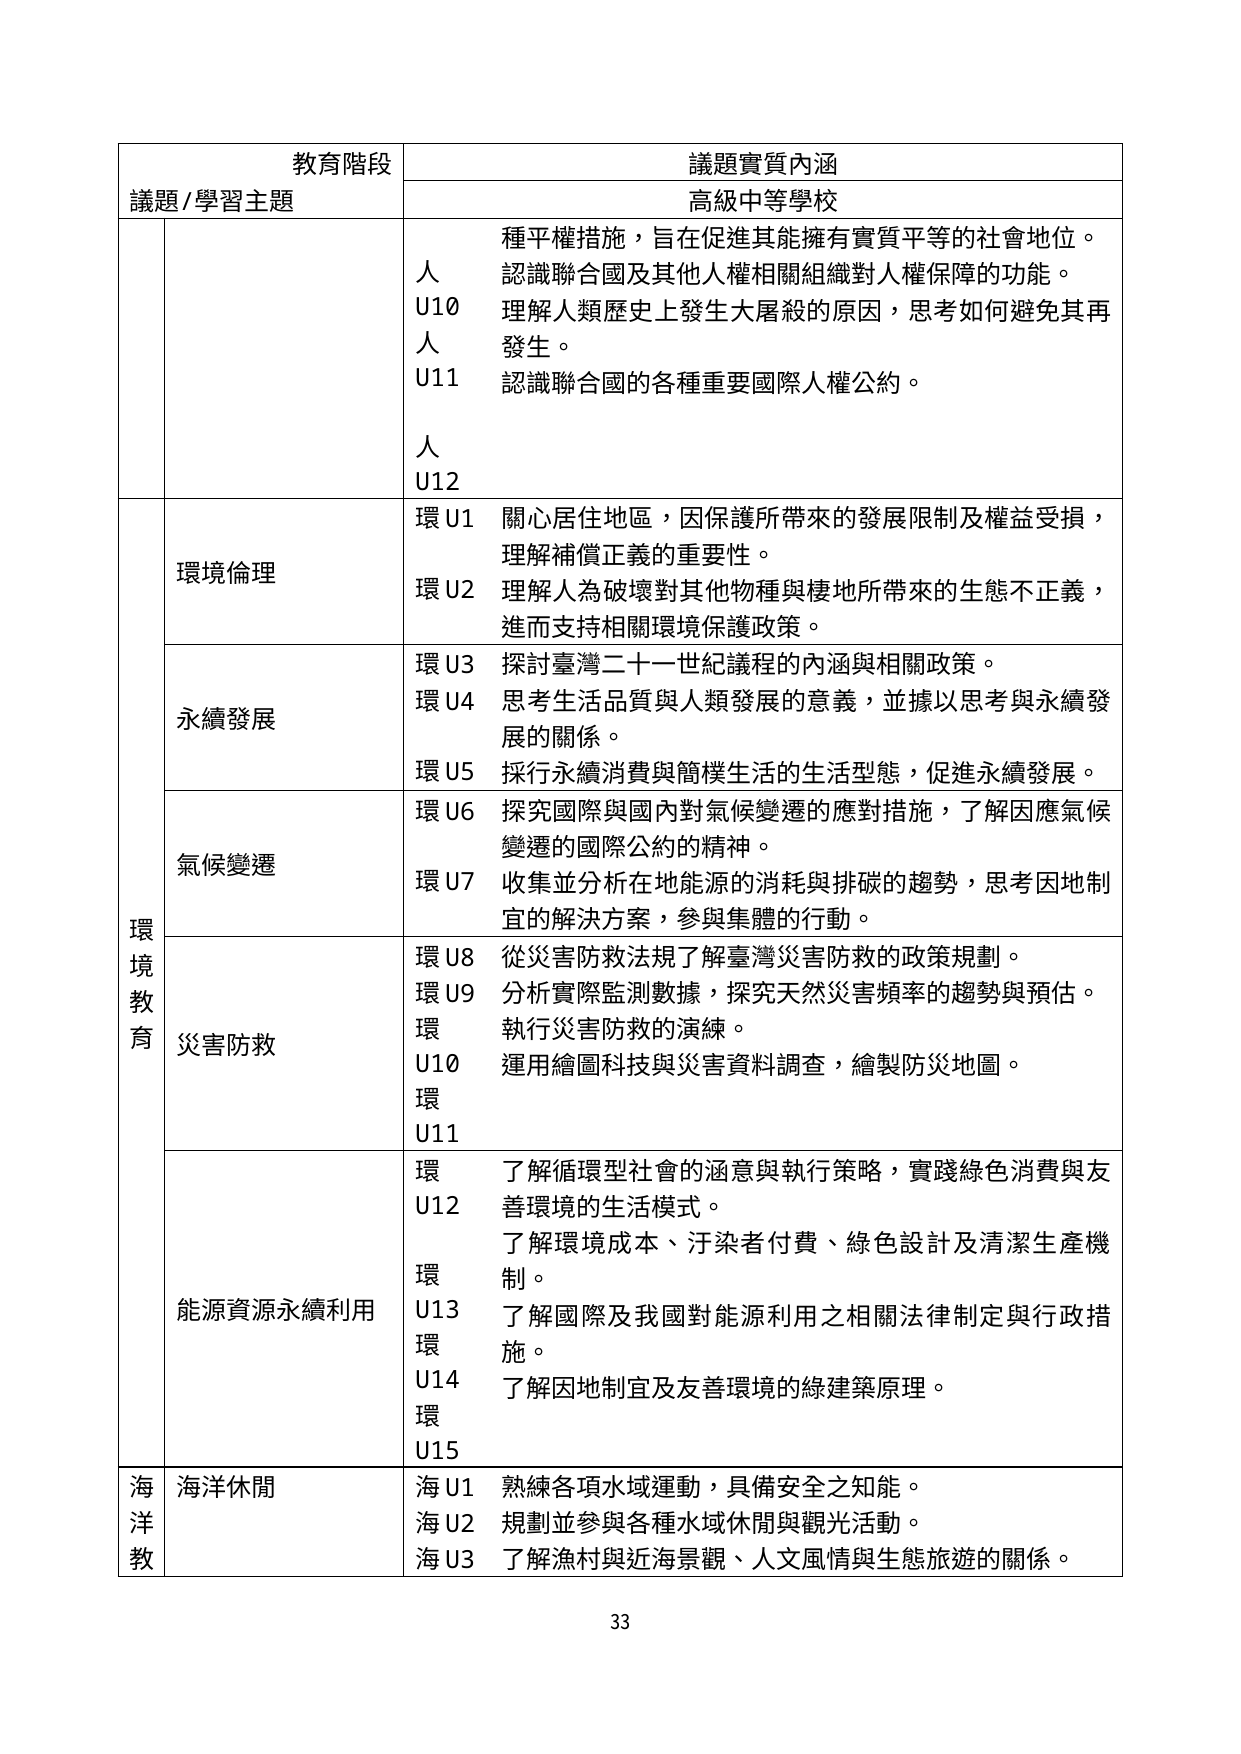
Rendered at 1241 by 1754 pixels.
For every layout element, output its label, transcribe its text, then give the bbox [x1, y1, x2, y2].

table_cell 氣候變遷 [165, 791, 403, 936]
table_cell 環U3 環U4 環U5 [404, 645, 490, 790]
table_cell 探討臺灣二十一世紀議程的內涵與相關政策。 思考生活品質與人類發展的意義，並據以思考與永續發展的關係。 採行永續消費與簡樸生活的生活型態，促進永續發展。 [490, 645, 1122, 790]
table_cell [119, 219, 164, 498]
table_cell 人U10 人U11 人U12 [404, 219, 490, 498]
table_cell 熟練各項水域運動，具備安全之知能。 規劃並參與各種水域休閒與觀光活動。 了解漁村與近海景觀、人文風情與生態旅遊的關係。 [490, 1468, 1122, 1576]
table_cell 環U12 環U13 環U14 環U15 [404, 1151, 490, 1466]
table_cell 環U1 環U2 [404, 499, 490, 644]
table_header 教育階段 議題/學習主題 [119, 144, 403, 218]
table_cell 高級中等學校 [404, 181, 1122, 218]
table_cell 環境教育 [119, 499, 164, 1466]
table_cell 探究國際與國內對氣候變遷的應對措施，了解因應氣候變遷的國際公約的精神。 收集並分析在地能源的消耗與排碳的趨勢，思考因地制宜的解決方案，參與集體的行動。 [490, 791, 1122, 936]
table_cell 環境倫理 [165, 499, 403, 644]
table_cell 災害防救 [165, 937, 403, 1150]
table_cell 從災害防救法規了解臺灣災害防救的政策規劃。 分析實際監測數據，探究天然災害頻率的趨勢與預估。 執行災害防救的演練。 運用繪圖科技與災害資料調查，繪製防災地圖。 [490, 937, 1122, 1150]
table_cell 海洋休閒 [165, 1468, 403, 1576]
table_cell 種平權措施，旨在促進其能擁有實質平等的社會地位。 認識聯合國及其他人權相關組織對人權保障的功能。 理解人類歷史上發生大屠殺的原因，思考如何避免其再發生。 認識聯合國的各種重要國際人權公約。 [490, 219, 1122, 498]
table_cell [165, 219, 403, 498]
table_cell 海洋教 [119, 1468, 164, 1576]
table_cell 環U8 環U9 環U10 環U11 [404, 937, 490, 1150]
table_cell 海U1 海U2 海U3 [404, 1468, 490, 1576]
table_header 議題實質內涵 [404, 144, 1122, 180]
table_cell 能源資源永續利用 [165, 1151, 403, 1466]
table_cell 永續發展 [165, 645, 403, 790]
table_cell 了解循環型社會的涵意與執行策略，實踐綠色消費與友善環境的生活模式。 了解環境成本、汙染者付費、綠色設計及清潔生產機制。 了解國際及我國對能源利用之相關法律制定與行政措施。 了解因地制宜及友善環境的綠建築原理。 [490, 1151, 1122, 1466]
table_cell 環U6 環U7 [404, 791, 490, 936]
table_cell 關心居住地區，因保護所帶來的發展限制及權益受損，理解補償正義的重要性。 理解人為破壞對其他物種與棲地所帶來的生態不正義，進而支持相關環境保護政策。 [490, 499, 1122, 644]
